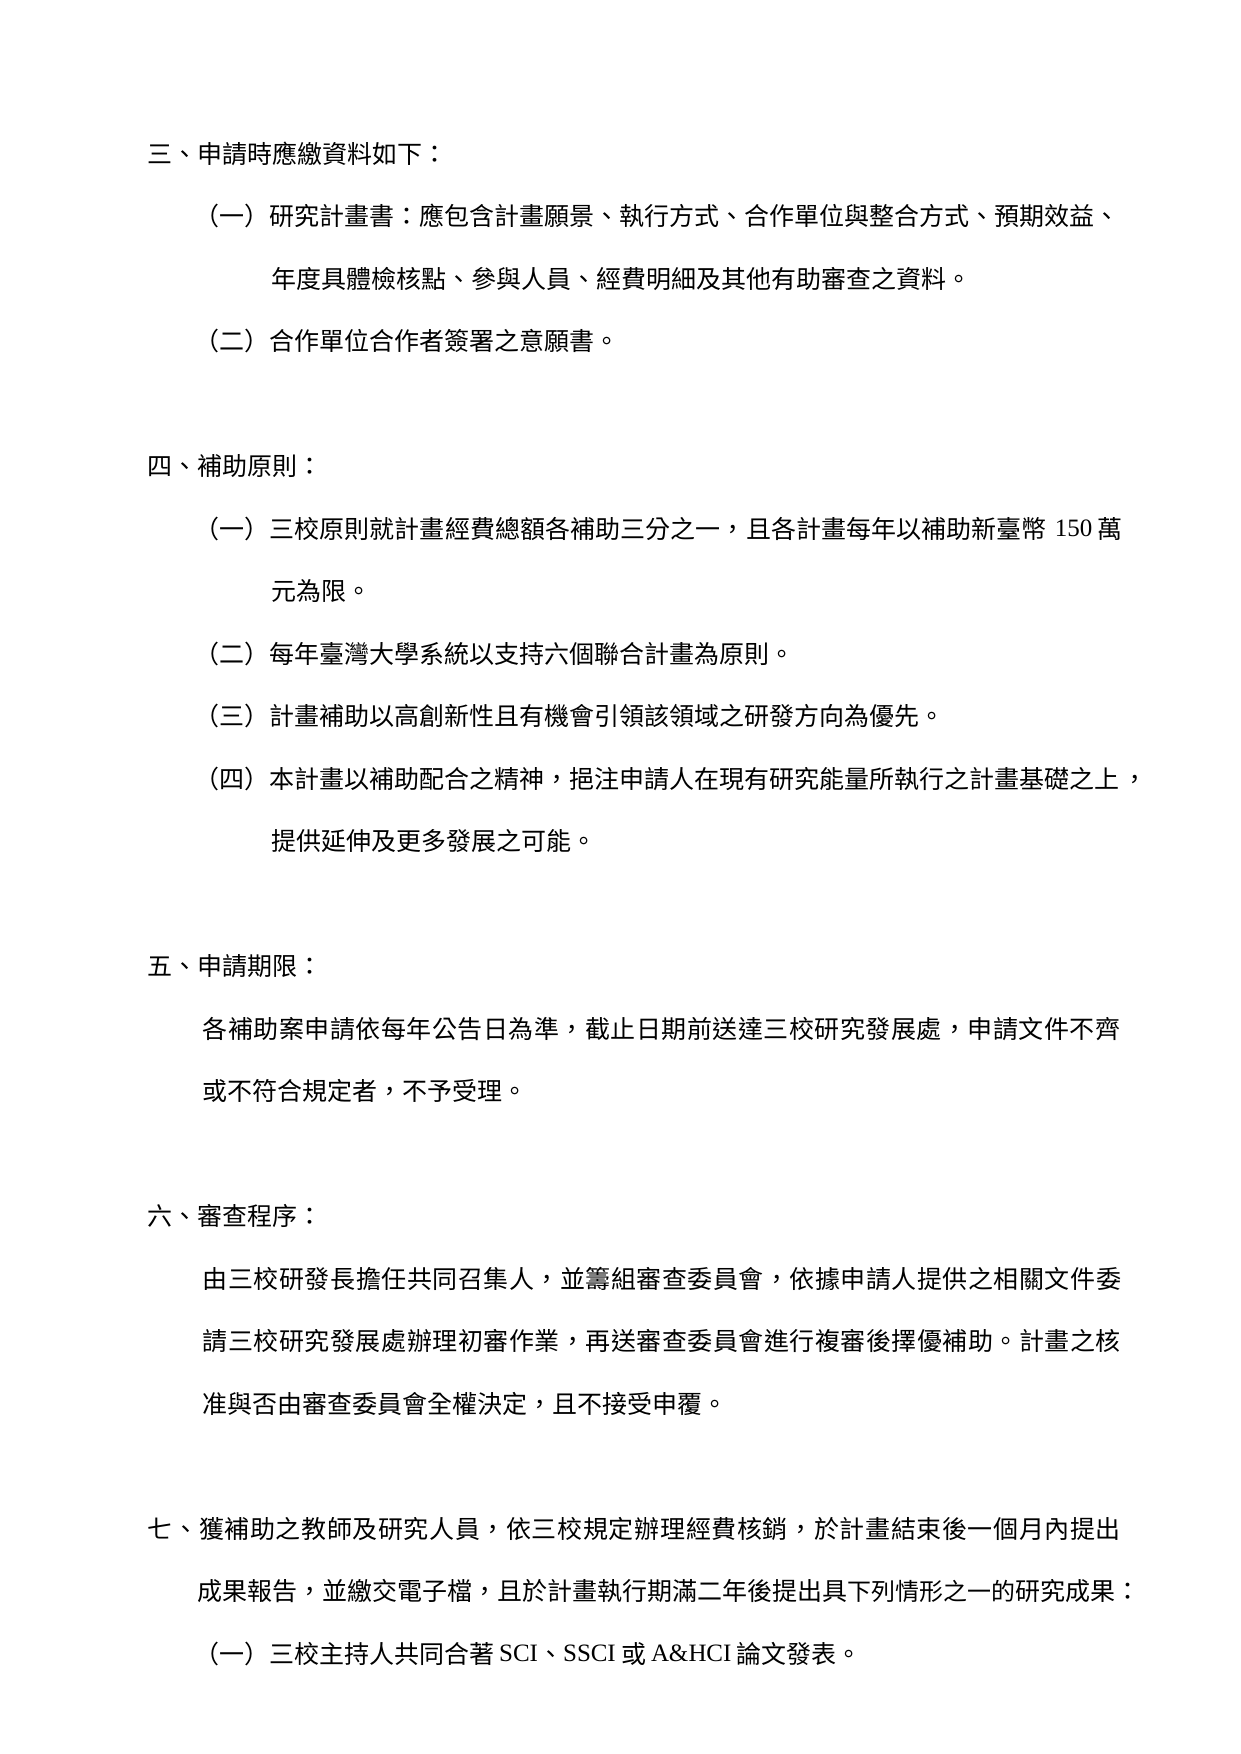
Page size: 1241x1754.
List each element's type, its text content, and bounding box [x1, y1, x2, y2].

text 四、補助原則： [148, 423, 1122, 486]
text （一）三校原則就計畫經費總額各補助三分之一，且各計畫每年以補助新臺幣150萬元為限。 [194, 486, 1122, 611]
text 由三校研發長擔任共同召集人，並籌組審查委員會，依據申請人提供之相關文件委請三校研究發展處辦理初審作業，再送審查委員會進行複審後擇優補助。計畫之核准與否由審查委員會全權決定，且不接受申覆。 [203, 1236, 1122, 1423]
text 三、申請時應繳資料如下： [148, 111, 1122, 173]
text （二）合作單位合作者簽署之意願書。 [194, 298, 1122, 361]
text （三）計畫補助以高創新性且有機會引領該領域之研發方向為優先。 [194, 673, 1122, 736]
text （四）本計畫以補助配合之精神，挹注申請人在現有研究能量所執行之計畫基礎之上，提供延伸及更多發展之可能。 [194, 736, 1122, 861]
text 各補助案申請依每年公告日為準，截止日期前送達三校研究發展處，申請文件不齊或不符合規定者，不予受理。 [203, 986, 1122, 1111]
text （二）每年臺灣大學系統以支持六個聯合計畫為原則。 [194, 611, 1122, 673]
text 七、獲補助之教師及研究人員，依三校規定辦理經費核銷，於計畫結束後一個月內提出成果報告，並繳交電子檔，且於計畫執行期滿二年後提出具下列情形之一的研究成果： [148, 1486, 1122, 1611]
text （一）三校主持人共同合著SCI、SSCI或A&HCI論文發表。 [194, 1611, 1122, 1673]
text 五、申請期限： [148, 923, 1122, 986]
text （一）研究計畫書：應包含計畫願景、執行方式、合作單位與整合方式、預期效益、年度具體檢核點、參與人員、經費明細及其他有助審查之資料。 [194, 173, 1122, 298]
text 六、審查程序： [148, 1173, 1122, 1236]
